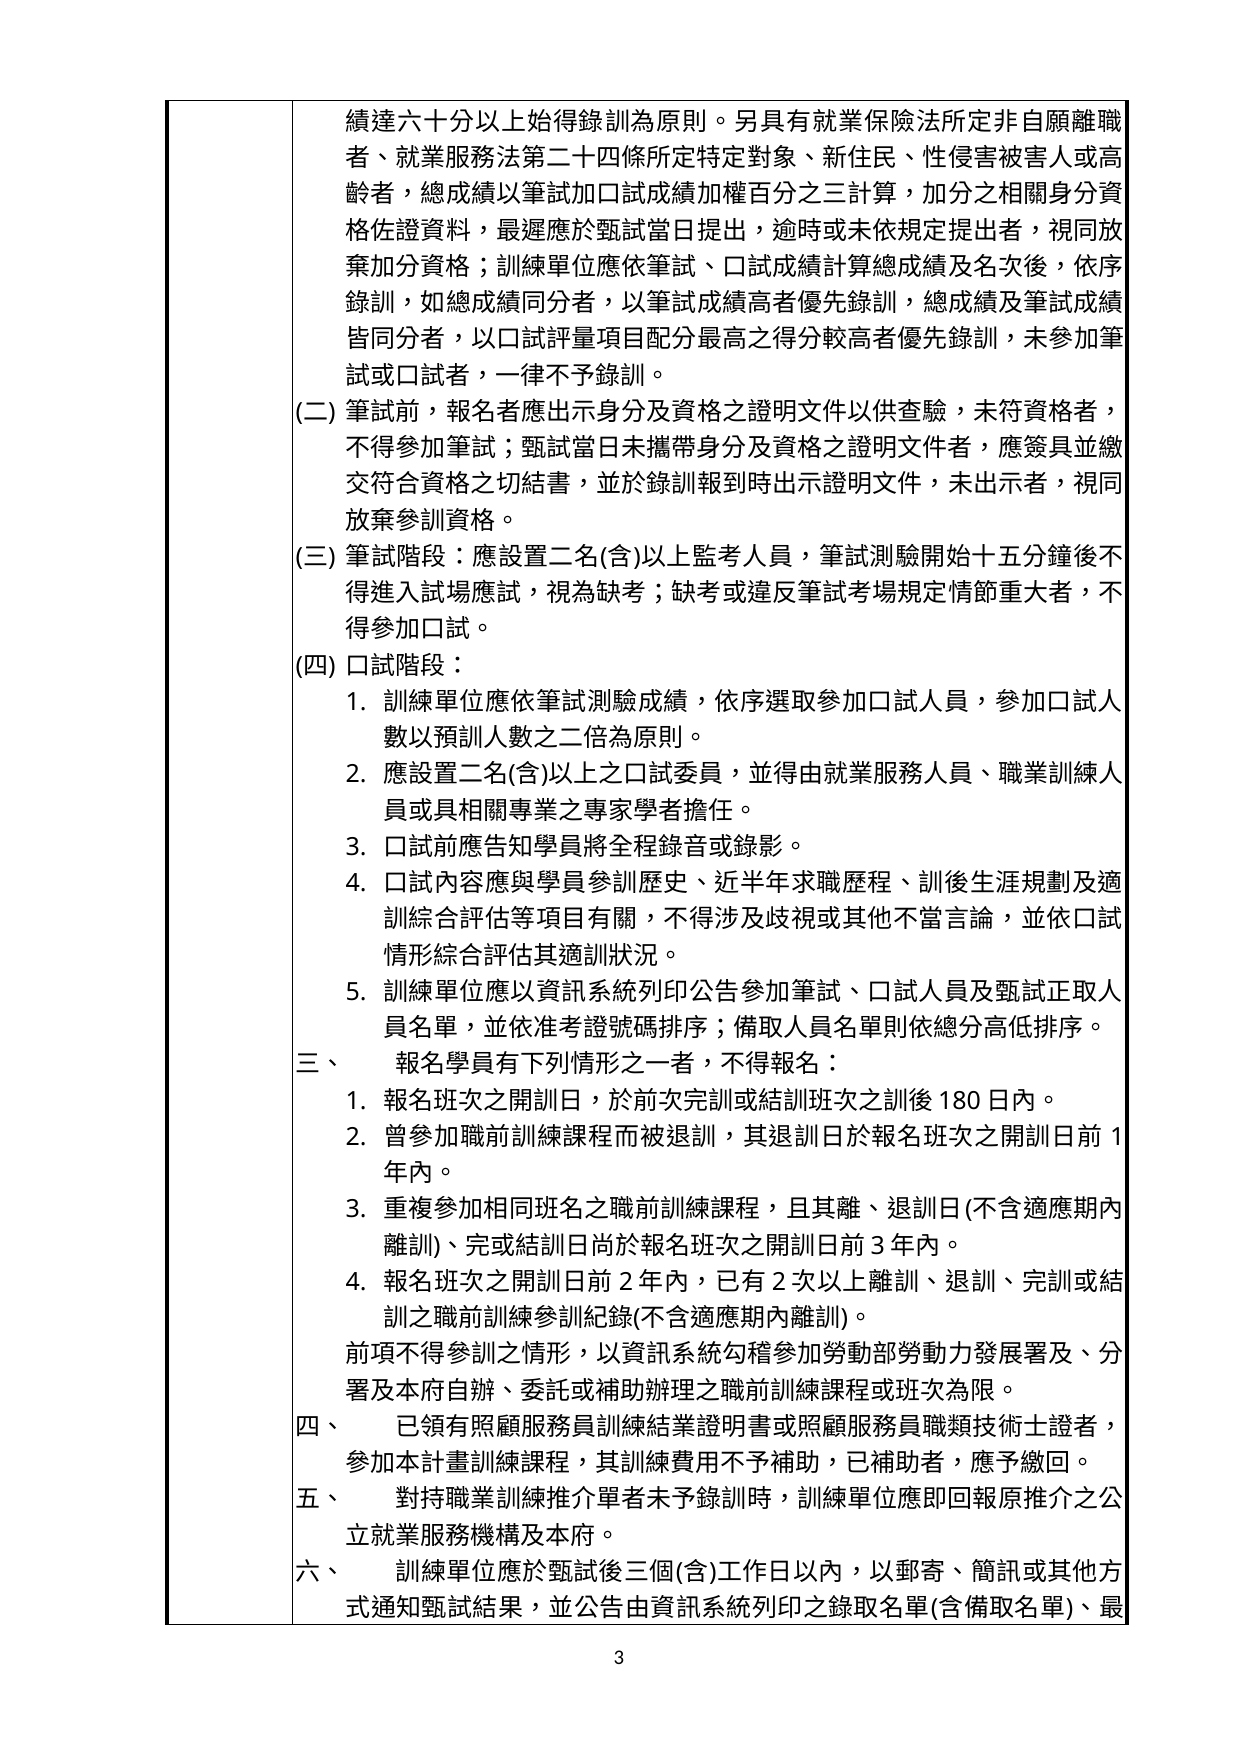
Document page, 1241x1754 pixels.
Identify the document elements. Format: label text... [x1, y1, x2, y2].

table_cell [169, 101, 292, 1624]
table_cell 辦理招生及受理報名原則如下： 招生時，應公告招生對象、報名方式與日期、班級之名稱、訓練時數與訓練起迄日、甄試日期與方式、錄訓標準與名單公告方式，及因應特殊狀況而需異動公告內容之作法等注意事項。 學員報名時，應於「報名參訓切結書」簽名切結，如因故未能於報名當日繳交者，最遲應於甄試前繳交。 甄試作業原則如下： 甄試作業分筆試及口試二階段，分數各占百分之五十，筆試加口試總成績達六十分以上始得錄訓為原則。另具有就業保險法所定非自願離職者、就業服務法第二十四條所定特定對象、新住民、性侵害被害人或高齡者，總成績以筆試加口試成績加權百分之三計算，加分之相關身分資格佐證資料，最遲應於甄試當日提出，逾時或未依規定提出者，視同放棄加分資格；訓練單位應依筆試、口試成績計算總成績及名次後，依序錄訓，如總成績同分者，以筆試成績高者優先錄訓，總成績及筆試成績皆同分者，以口試評量項目配分最高之得分較高者優先錄訓，未參加筆試或口試者，一律不予錄訓。 筆試前，報名者應出示身分及資格之證明文件以供查驗，未符資格者，不得參加筆試；甄試當日未攜帶身分及資格之證明文件者，應簽具並繳交符合資格之切結書，並於錄訓報到時出示證明文件，未出示者，視同放棄參訓資格。 筆試階段：應設置二名(含)以上監考人員，筆試測驗開始十五分鐘後不得進入試場應試，視為缺考；缺考或違反筆試考場規定情節重大者，不得參加口試。 口試階段： 訓練單位應依筆試測驗成績，依序選取參加口試人員，參加口試人數以預訓人數之二倍為原則。 應設置二名(含)以上之口試委員，並得由就業服務人員、職業訓練人員或具相關專業之專家學者擔任。 口試前應告知學員將全程錄音或錄影。 口試內容應與學員參訓歷史、近半年求職歷程、訓後生涯規劃及適訓綜合評估等項目有關，不得涉及歧視或其他不當言論，並依口試情形綜合評估其適訓狀況。 訓練單位應以資訊系統列印公告參加筆試、口試人員及甄試正取人員名單，並依准考證號碼排序；備取人員名單則依總分高低排序。 報名學員有下列情形之一者，不得報名： 報名班次之開訓日，於前次完訓或結訓班次之訓後180日內。 曾參加職前訓練課程而被退訓，其退訓日於報名班次之開訓日前1年內。 重複參加相同班名之職前訓練課程，且其離、退訓日(不含適應期內離訓)、完或結訓日尚於報名班次之開訓日前3年內。 報名班次之開訓日前2年內，已有2次以上離訓、退訓、完訓或結訓之職前訓練參訓紀錄(不含適應期內離訓)。 前項不得參訓之情形，以資訊系統勾稽參加勞動部勞動力發展署及、分署及本府自辦、委託或補助辦理之職前訓練課程或班次為限。 已領有照顧服務員訓練結業證明書或照顧服務員職類技術士證者，參加本計畫訓練課程，其訓練費用不予補助，已補助者，應予繳回。 對持職業訓練推介單者未予錄訓時，訓練單位應即回報原推介之公立就業服務機構及本府。 訓練單位應於甄試後三個(含)工作日以內，以郵寄、簡訊或其他方式通知甄試結果，並公告由資訊系統列印之錄取名單(含備取名單)、最低錄取分數、筆試試題及答案。 試題疑義、成績複查及申訴之作業原則如下: 參加甄試人員對於試題若有疑義，應於甄試後三個(含)工作日以內提出；對於甄試結果有異議欲申請成績複查或申訴者，應於甄試結果公告日起三個(含)工作日內提出，逾期提出者，得不予受理。 參加甄試人員不得要求重新評閱、申請閱覽、提供各細項分數、複印答案卷(卡)或評審表，亦不得要求告知試題命製人員及監評人員之姓名或其他有關資料。 正取人員應依規定時間及地點，備妥應備文件辦理報到事宜；報到結束尚有缺額時，訓練單位得依備取順序通知遞補。逾時或未依規定辦理報到或遞補者，視同放棄參訓資格。 [293, 101, 1125, 1624]
